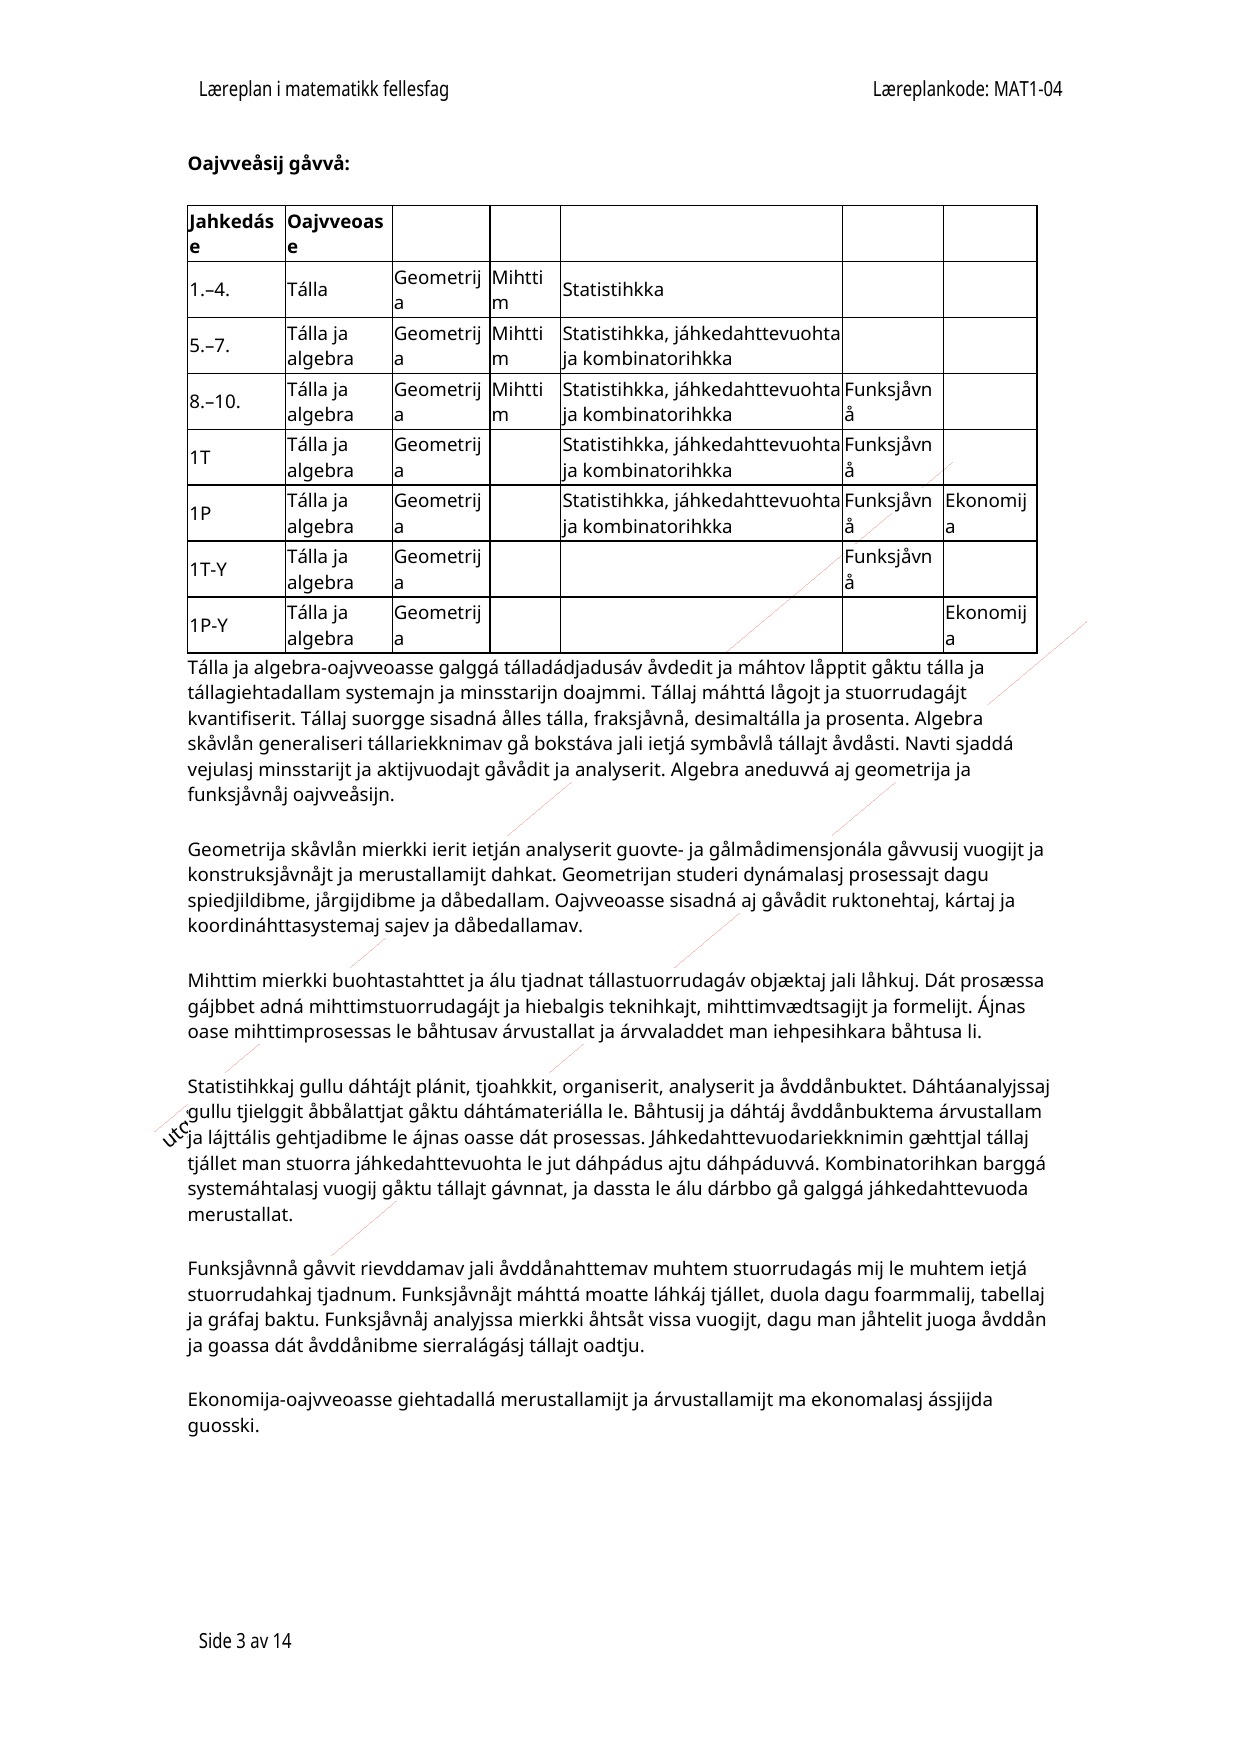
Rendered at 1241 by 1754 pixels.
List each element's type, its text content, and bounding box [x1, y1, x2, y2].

table_cell [944, 470, 1036, 484]
table_header [491, 206, 560, 261]
table_cell [944, 430, 1036, 468]
table_header [843, 206, 943, 261]
table_cell [795, 556, 842, 596]
table_cell [843, 318, 943, 372]
table_cell [491, 486, 560, 540]
text Statistihkkaj gullu dáhtájt plánit, tjoahkkit, organiserit, analyserit ja åvddånbuktet. Dáhtáanalyjssaj gullu tjielggit åbbålattjat gåktu dáhtámateriálla le. Båhtusij ja dáhtáj åvddånbuktema árvustallam ja lájttális gehtjadibme le ájnas oasse dát prosessas. Jáhkedahttevuodariekknimin gæhttjal tállaj tjállet man stuorra jáhkedahttevuohta le jut dáhpádus ajtu dáhpáduvvá. Kombinatorihkan barggá systemáhtalasj vuogij gåktu tállajt gávnnat, ja dassta le álu dárbbo gå galggá jáhkedahttevuoda merustallat. [368, 1073, 1053, 1226]
table_cell Tálla [286, 262, 392, 317]
text Ekonomija-oajvveoasse giehtadallá merustallamijt ja árvustallamijt ma ekonomalasj ássjijda guosski. [260, 1387, 1053, 1438]
table_cell [944, 374, 1036, 428]
table_cell [491, 598, 560, 652]
table_cell [728, 598, 842, 652]
table_header [393, 206, 489, 261]
table_cell 1P [188, 486, 285, 540]
text Funksjåvnnå gåvvit rievddamav jali åvddånahttemav muhtem stuorrudagás mij le muhtem ietjá stuorrudahkaj tjadnum. Funksjåvnåjt máhttá moatte láhkáj tjállet, duola dagu foarmmalij, tabellaj ja gráfaj baktu. Funksjåvnåj analyjssa mierkki åhtsåt vissa vuogijt, dagu man jåhtelit juoga åvddån ja goassa dát åvddånibme sierralágásj tállajt oadtju. [645, 1256, 1053, 1358]
table_cell [843, 598, 943, 652]
table_cell [491, 430, 560, 484]
table_cell [944, 318, 1036, 372]
table_cell 1T [188, 430, 285, 484]
table_cell [491, 542, 560, 596]
table_cell [843, 262, 943, 317]
text Geometrija skåvlån mierkki ierit ietján analyserit guovte- ja gålmådimensjonála gåvvusij vuogijt ja konstruksjåvnåjt ja merustallamijt dahkat. Geometrijan studeri dynámalasj prosessajt dagu spiedjildibme, jårgijdibme ja dåbedallam. Oajvveoasse sisadná aj gåvådit ruktonehtaj, kártaj ja koordináhttasystemaj sajev ja dåbedallamav. [711, 836, 1053, 938]
table_cell [944, 542, 1036, 596]
text Mihttim mierkki buohtastahttet ja álu tjadnat tállastuorrudagáv objæktaj jali låhkuj. Dát prosæssa gájbbet adná mihttimstuorrudagájt ja hiebalgis teknihkajt, mihttimvædtsagijt ja formelijt. Ájnas oase mihttimprosessas le båhtusav árvustallat ja árvvaladdet man iehpesihkara båhtusa li. [615, 967, 1053, 1044]
table_cell Statistihkka [561, 262, 842, 317]
table_header [944, 206, 1036, 261]
table_header [561, 206, 842, 261]
table_cell [561, 542, 842, 596]
table_cell [944, 262, 1036, 317]
table_cell [561, 598, 789, 652]
table_cell 5.–7. [188, 318, 285, 372]
table_cell 1P-Y [188, 598, 285, 652]
table_cell 1.–4. [188, 262, 285, 317]
text Tálla ja algebra-oajvveoasse galggá tálladádjadusáv åvdedit ja máhtov låpptit gåktu tálla ja tállagiehtadallam systemajn ja minsstarijn doajmmi. Tállaj máhttá lågojt ja stuorrudagájt kvantifiserit. Tállaj suorgge sisadná ålles tálla, fraksjåvnå, desimaltálla ja prosenta. Algebra skåvlån generaliseri tállariekknimav gå bokstáva jali ietjá symbåvlå tállajt åvdåsti. Navti sjaddá vejulasj minsstarijt ja aktijvuodajt gåvådit ja analyserit. Algebra aneduvvá aj geometrija ja funksjåvnåj oajvveåsijn. [694, 654, 1046, 705]
text Oajvveåsij gåvvå: [350, 150, 1053, 176]
table_cell 8.–10. [188, 374, 285, 428]
text Tálla ja algebra-oajvveoasse galggá tálladádjadusáv åvdedit ja máhtov låpptit gåktu tálla ja tállagiehtadallam systemajn ja minsstarijn doajmmi. Tállaj máhttá lågojt ja stuorrudagájt kvantifiserit. Tállaj suorgge sisadná ålles tálla, fraksjåvnå, desimaltálla ja prosenta. Algebra skåvlån generaliseri tállariekknimav gå bokstáva jali ietjá symbåvlå tállajt åvdåsti. Navti sjaddá vejulasj minsstarijt ja aktijvuodajt gåvådit ja analyserit. Algebra aneduvvá aj geometrija ja funksjåvnåj oajvveåsijn. [867, 654, 1053, 807]
table_cell 1T-Y [188, 542, 285, 596]
